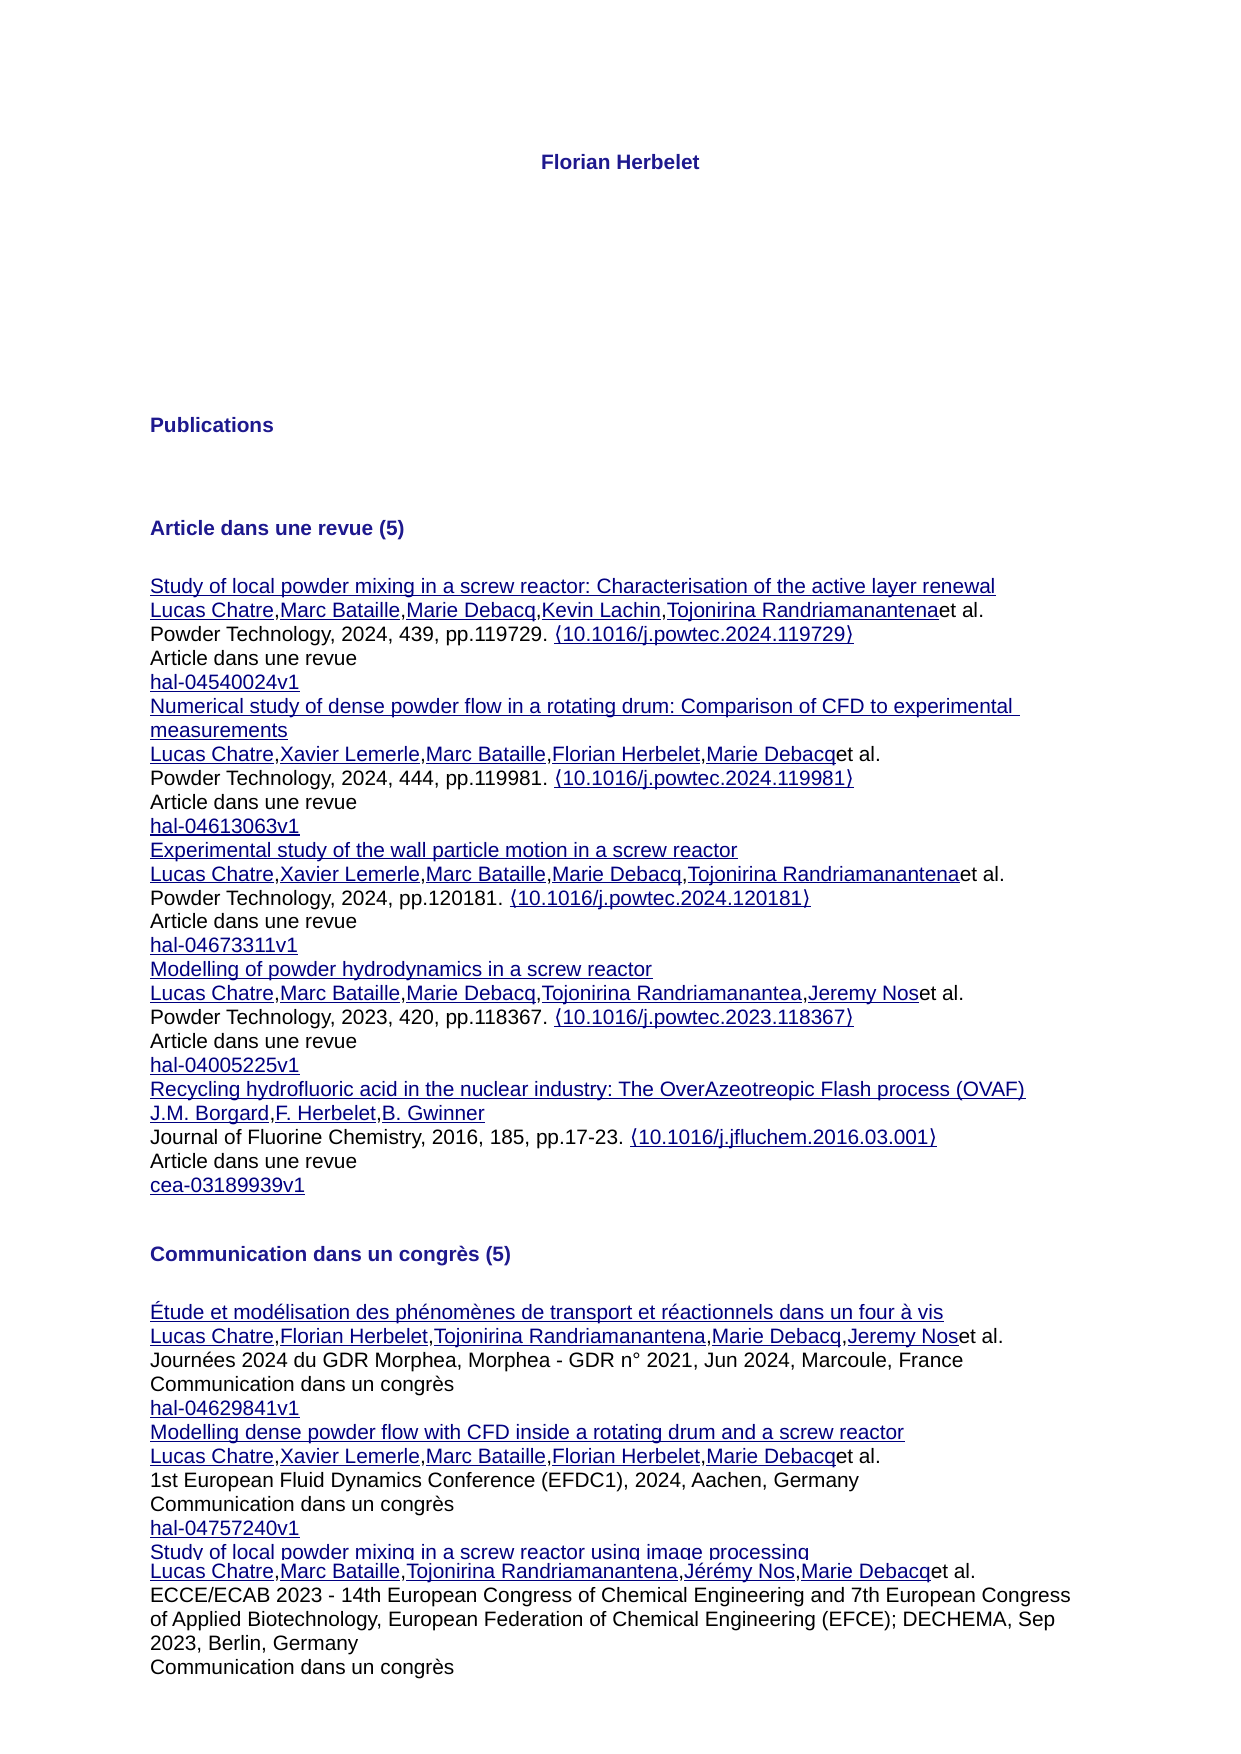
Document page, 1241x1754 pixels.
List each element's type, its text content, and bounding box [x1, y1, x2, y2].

subtitle Publications [150, 412, 1090, 436]
table_cell Modelling dense powder flow with CFD inside a rotating drum and a screw reactor Lucas Chatre,Xavier Lemerle,Marc Bataille,Florian Herbelet,Marie Debacqet al. 1st European Fluid Dynamics Conference (EFDC1), 2024, Aachen, Germany Communication dans un congrès hal-04757240v1 [150, 1420, 1090, 1539]
subtitle Florian Herbelet [150, 150, 1090, 174]
table_cell Modelling of powder hydrodynamics in a screw reactor Lucas Chatre,Marc Bataille,Marie Debacq,Tojonirina Randriamanantea,Jeremy Noset al. Powder Technology, 2023, 420, pp.118367. ⟨10.1016/j.powtec.2023.118367⟩ Article dans une revue hal-04005225v1 [150, 957, 1090, 1077]
subtitle Communication dans un congrès (5) [150, 1242, 1090, 1266]
table_header Study of local powder mixing in a screw reactor: Characterisation of the active layer renewal Lucas Chatre,Marc Bataille,Marie Debacq,Kevin Lachin,Tojonirina Randriamanantenaet al. Powder Technology, 2024, 439, pp.119729. ⟨10.1016/j.powtec.2024.119729⟩ Article dans une revue hal-04540024v1 [150, 574, 1090, 694]
table_cell Numerical study of dense powder flow in a rotating drum: Comparison of CFD to experimental measurements Lucas Chatre,Xavier Lemerle,Marc Bataille,Florian Herbelet,Marie Debacqet al. Powder Technology, 2024, 444, pp.119981. ⟨10.1016/j.powtec.2024.119981⟩ Article dans une revue hal-04613063v1 [150, 694, 1090, 837]
table_cell Study of local powder mixing in a screw reactor using image processing Lucas Chatre,Marc Bataille,Tojonirina Randriamanantena,Jérémy Nos,Marie Debacqet al. ECCE/ECAB 2023 - 14th European Congress of Chemical Engineering and 7th European Congress of Applied Biotechnology, European Federation of Chemical Engineering (EFCE); DECHEMA, Sep 2023, Berlin, Germany Communication dans un congrès [150, 1540, 1090, 1679]
table_header Étude et modélisation des phénomènes de transport et réactionnels dans un four à vis Lucas Chatre,Florian Herbelet,Tojonirina Randriamanantena,Marie Debacq,Jeremy Noset al. Journées 2024 du GDR Morphea, Morphea - GDR n° 2021, Jun 2024, Marcoule, France Communication dans un congrès hal-04629841v1 [150, 1300, 1090, 1420]
table_cell Experimental study of the wall particle motion in a screw reactor Lucas Chatre,Xavier Lemerle,Marc Bataille,Marie Debacq,Tojonirina Randriamanantenaet al. Powder Technology, 2024, pp.120181. ⟨10.1016/j.powtec.2024.120181⟩ Article dans une revue hal-04673311v1 [150, 838, 1090, 957]
subtitle Article dans une revue (5) [150, 516, 1090, 539]
table_cell Recycling hydrofluoric acid in the nuclear industry: The OverAzeotreopic Flash process (OVAF) J.M. Borgard,F. Herbelet,B. Gwinner Journal of Fluorine Chemistry, 2016, 185, pp.17-23. ⟨10.1016/j.jfluchem.2016.03.001⟩ Article dans une revue cea-03189939v1 [150, 1077, 1090, 1197]
